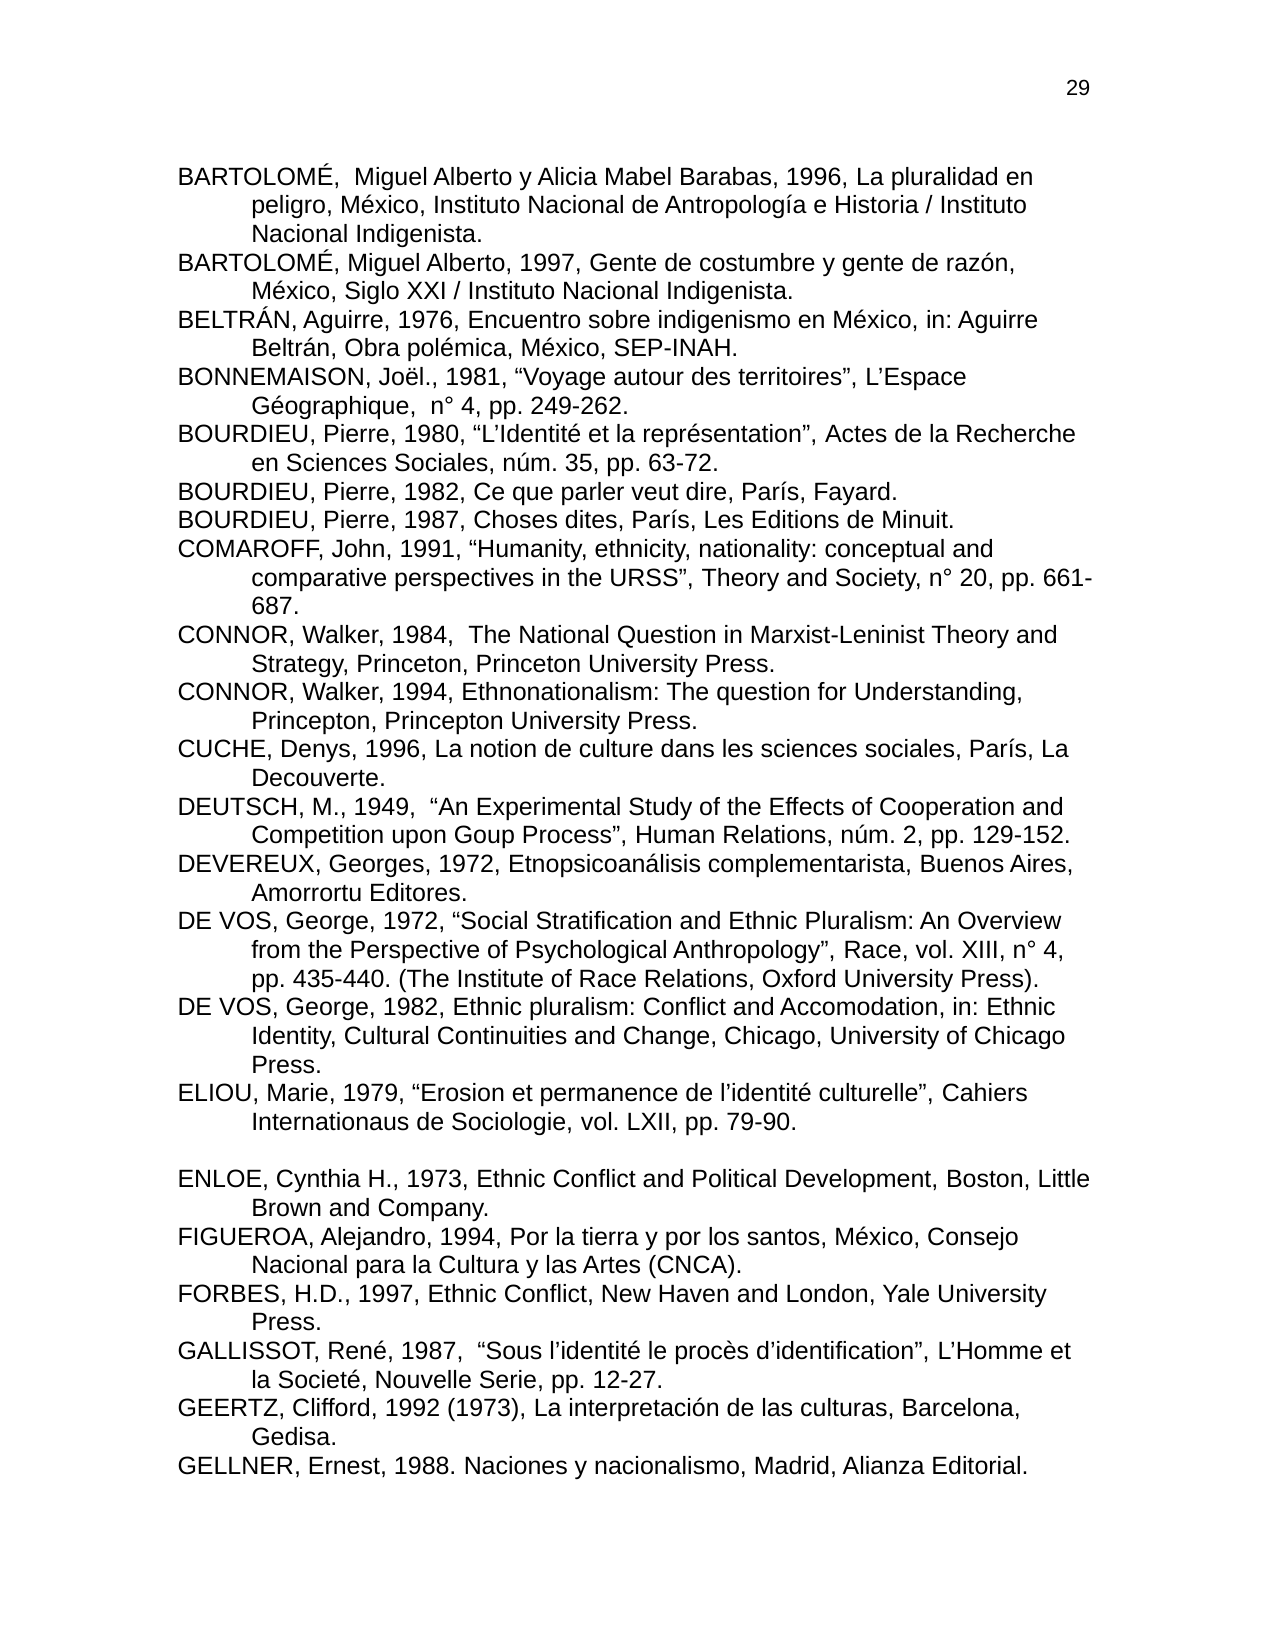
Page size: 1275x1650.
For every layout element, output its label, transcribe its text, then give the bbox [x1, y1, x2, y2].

text Gedisa. [251, 1422, 1275, 1451]
text Brown and Company. [251, 1193, 1275, 1222]
text 29 [177, 74, 1275, 101]
text CUCHE, Denys, 1996, La notion de culture dans les sciences sociales, París, La [177, 735, 1275, 764]
text ELIOU, Marie, 1979, “Erosion et permanence de l’identité culturelle”, Cahiers [177, 1079, 1275, 1107]
text CONNOR, Walker, 1984, The National Question in Marxist-Leninist Theory and [177, 620, 1275, 649]
text Identity, Cultural Continuities and Change, Chicago, University of Chicago [251, 1021, 1275, 1050]
text DE VOS, George, 1982, Ethnic pluralism: Conflict and Accomodation, in: Ethnic [177, 993, 1275, 1021]
text FORBES, H.D., 1997, Ethnic Conflict, New Haven and London, Yale University [177, 1279, 1275, 1308]
text Nacional para la Cultura y las Artes (CNCA). [251, 1251, 1275, 1279]
text from the Perspective of Psychological Anthropology”, Race, vol. XIII, n° 4, [251, 936, 1275, 964]
text BARTOLOMÉ, Miguel Alberto, 1997, Gente de costumbre y gente de razón, [177, 248, 1275, 277]
text COMAROFF, John, 1991, “Humanity, ethnicity, nationality: conceptual and [177, 534, 1275, 563]
text en Sciences Sociales, núm. 35, pp. 63-72. [251, 448, 1275, 477]
text Press. [251, 1050, 1275, 1079]
text la Societé, Nouvelle Serie, pp. 12-27. [251, 1365, 1275, 1394]
text México, Siglo XXI / Instituto Nacional Indigenista. [251, 277, 1275, 305]
text FIGUEROA, Alejandro, 1994, Por la tierra y por los santos, México, Consejo [177, 1222, 1275, 1251]
text Princepton, Princepton University Press. [251, 706, 1275, 735]
text comparative perspectives in the URSS”, Theory and Society, n° 20, pp. 661- [251, 563, 1275, 592]
text Beltrán, Obra polémica, México, SEP-INAH. [251, 334, 1275, 363]
text CONNOR, Walker, 1994, Ethnonationalism: The question for Understanding, [177, 678, 1275, 706]
text GALLISSOT, René, 1987, “Sous l’identité le procès d’identification”, L’Homme et [177, 1337, 1275, 1365]
text Internationaus de Sociologie, vol. LXII, pp. 79-90. [251, 1107, 1275, 1136]
text GELLNER, Ernest, 1988. Naciones y nacionalismo, Madrid, Alianza Editorial. [177, 1451, 1275, 1480]
text peligro, México, Instituto Nacional de Antropología e Historia / Instituto [251, 191, 1275, 219]
text Press. [251, 1308, 1275, 1337]
text 687. [251, 592, 1275, 620]
text Decouverte. [251, 764, 1275, 792]
text Strategy, Princeton, Princeton University Press. [251, 649, 1275, 678]
text Géographique, n° 4, pp. 249-262. [251, 391, 1275, 420]
text DEUTSCH, M., 1949, “An Experimental Study of the Effects of Cooperation and [177, 792, 1275, 821]
text Competition upon Goup Process”, Human Relations, núm. 2, pp. 129-152. [251, 821, 1275, 849]
text DEVEREUX, Georges, 1972, Etnopsicoanálisis complementarista, Buenos Aires, [177, 849, 1275, 878]
text pp. 435-440. (The Institute of Race Relations, Oxford University Press). [251, 964, 1275, 993]
text BOURDIEU, Pierre, 1982, Ce que parler veut dire, París, Fayard. [177, 477, 1275, 506]
text ENLOE, Cynthia H., 1973, Ethnic Conflict and Political Development, Boston, Little [177, 1165, 1275, 1193]
text BOURDIEU, Pierre, 1980, “L’Identité et la représentation”, Actes de la Recherche [177, 420, 1275, 448]
text BONNEMAISON, Joël., 1981, “Voyage autour des territoires”, L’Espace [177, 363, 1275, 391]
text Amorrortu Editores. [251, 878, 1275, 907]
text BARTOLOMÉ, Miguel Alberto y Alicia Mabel Barabas, 1996, La pluralidad en [177, 162, 1275, 191]
text BELTRÁN, Aguirre, 1976, Encuentro sobre indigenismo en México, in: Aguirre [177, 305, 1275, 334]
text GEERTZ, Clifford, 1992 (1973), La interpretación de las culturas, Barcelona, [177, 1394, 1275, 1422]
text Nacional Indigenista. [251, 219, 1275, 248]
text BOURDIEU, Pierre, 1987, Choses dites, París, Les Editions de Minuit. [177, 506, 1275, 534]
text DE VOS, George, 1972, “Social Stratification and Ethnic Pluralism: An Overview [177, 907, 1275, 936]
